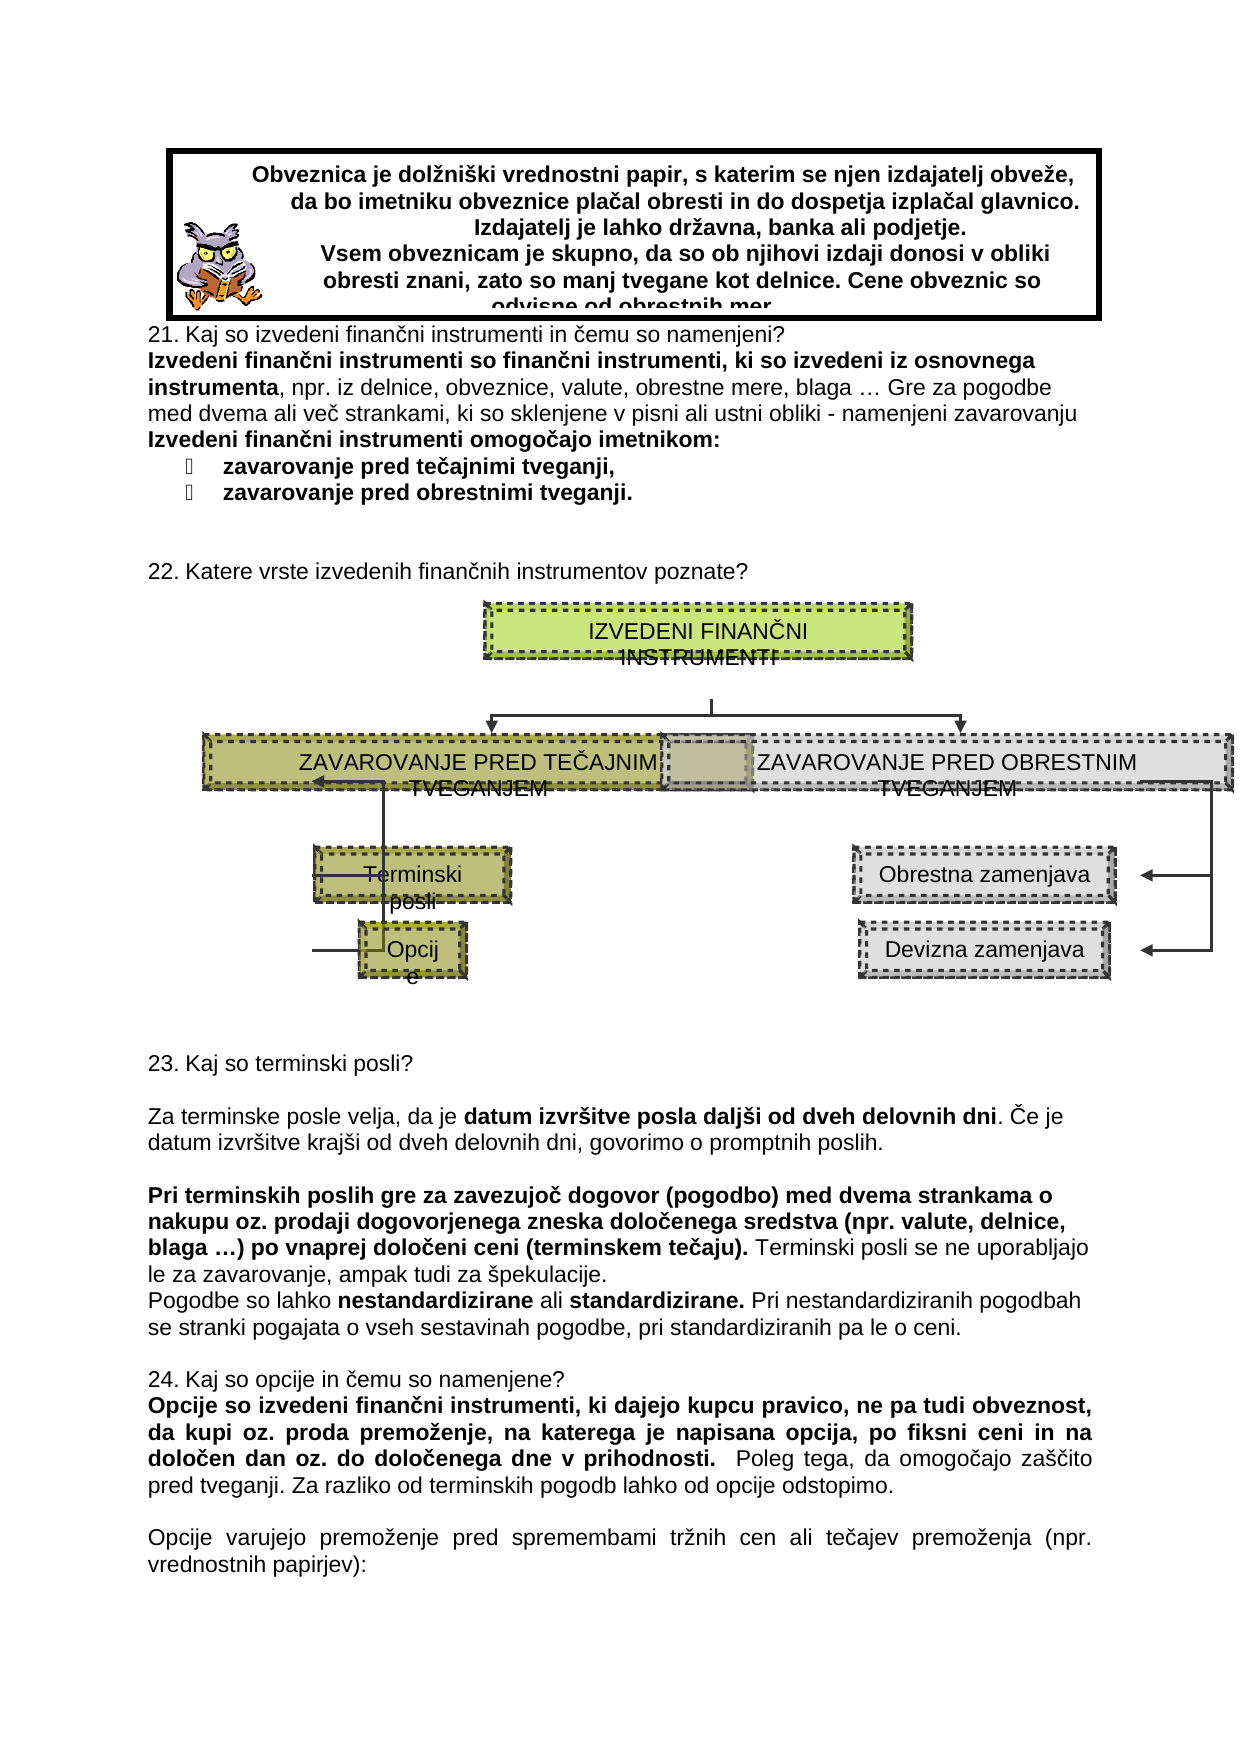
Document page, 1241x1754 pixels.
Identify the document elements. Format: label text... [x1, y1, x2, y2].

list Katere vrste izvedenih finančnih instrumentov poznate? [148, 558, 1093, 584]
text Obveznica je dolžniški vrednostni papir, s katerim se njen izdajatelj obveže, [188, 161, 1081, 188]
list zavarovanje pred tečajnimi tveganji, [185, 453, 1093, 479]
text Vsem obveznicam je skupno, da so ob njihovi izdaji donosi v obliki [263, 240, 1081, 267]
picture [177, 221, 263, 311]
list Kaj so terminski posli? [148, 1050, 1093, 1076]
text Opcije so izvedeni finančni instrumenti, ki dajejo kupcu pravico, ne pa tudi obveznost, da kupi oz. proda premoženje, na katerega je napisana opcija, po fiksni ceni in na določen dan oz. do določenega dne v prihodnosti. Poleg tega, da omogočajo zaščito pred tveganji. Za razliko od terminskih pogodb lahko od opcije odstopimo. [148, 1392, 1093, 1498]
text Izvedeni finančni instrumenti omogočajo imetnikom: [148, 426, 1093, 453]
text Pri terminskih poslih gre za zavezujoč dogovor (pogodbo) med dvema strankama o nakupu oz. prodaji dogovorjenega zneska določenega sredstva (npr. valute, delnice, blaga …) po vnaprej določeni ceni (terminskem tečaju). Terminski posli se ne uporabljajo le za zavarovanje, ampak tudi za špekulacije. Pogodbe so lahko nestandardizirane ali standardizirane. Pri nestandardiziranih pogodbah se stranki pogajata o vseh sestavinah pogodbe, pri standardiziranih pa le o ceni. [148, 1182, 1093, 1340]
text obresti znani, zato so manj tvegane kot delnice. Cene obveznic so odvisne od obrestnih mer. [263, 267, 1081, 307]
list Kaj so izvedeni finančni instrumenti in čemu so namenjeni? [148, 321, 1093, 347]
list Kaj so opcije in čemu so namenjene? [148, 1366, 1093, 1392]
text Izdajatelj je lahko državna, banka ali podjetje. [188, 214, 1081, 240]
list zavarovanje pred obrestnimi tveganji. [185, 479, 1093, 506]
text da bo imetniku obveznice plačal obresti in do dospetja izplačal glavnico. [188, 188, 1081, 214]
text Opcije varujejo premoženje pred spremembami tržnih cen ali tečajev premoženja (npr. vrednostnih papirjev): [148, 1498, 1093, 1577]
text Za terminske posle velja, da je datum izvršitve posla daljši od dveh delovnih dni. Če je datum izvršitve krajši od dveh delovnih dni, govorimo o promptnih poslih. [148, 1103, 1093, 1155]
text Izvedeni finančni instrumenti so finančni instrumenti, ki so izvedeni iz osnovnega instrumenta, npr. iz delnice, obveznice, valute, obrestne mere, blaga … Gre za pogodbe med dvema ali več strankami, ki so sklenjene v pisni ali ustni obliki - namenjeni zavarovanju [148, 347, 1093, 426]
